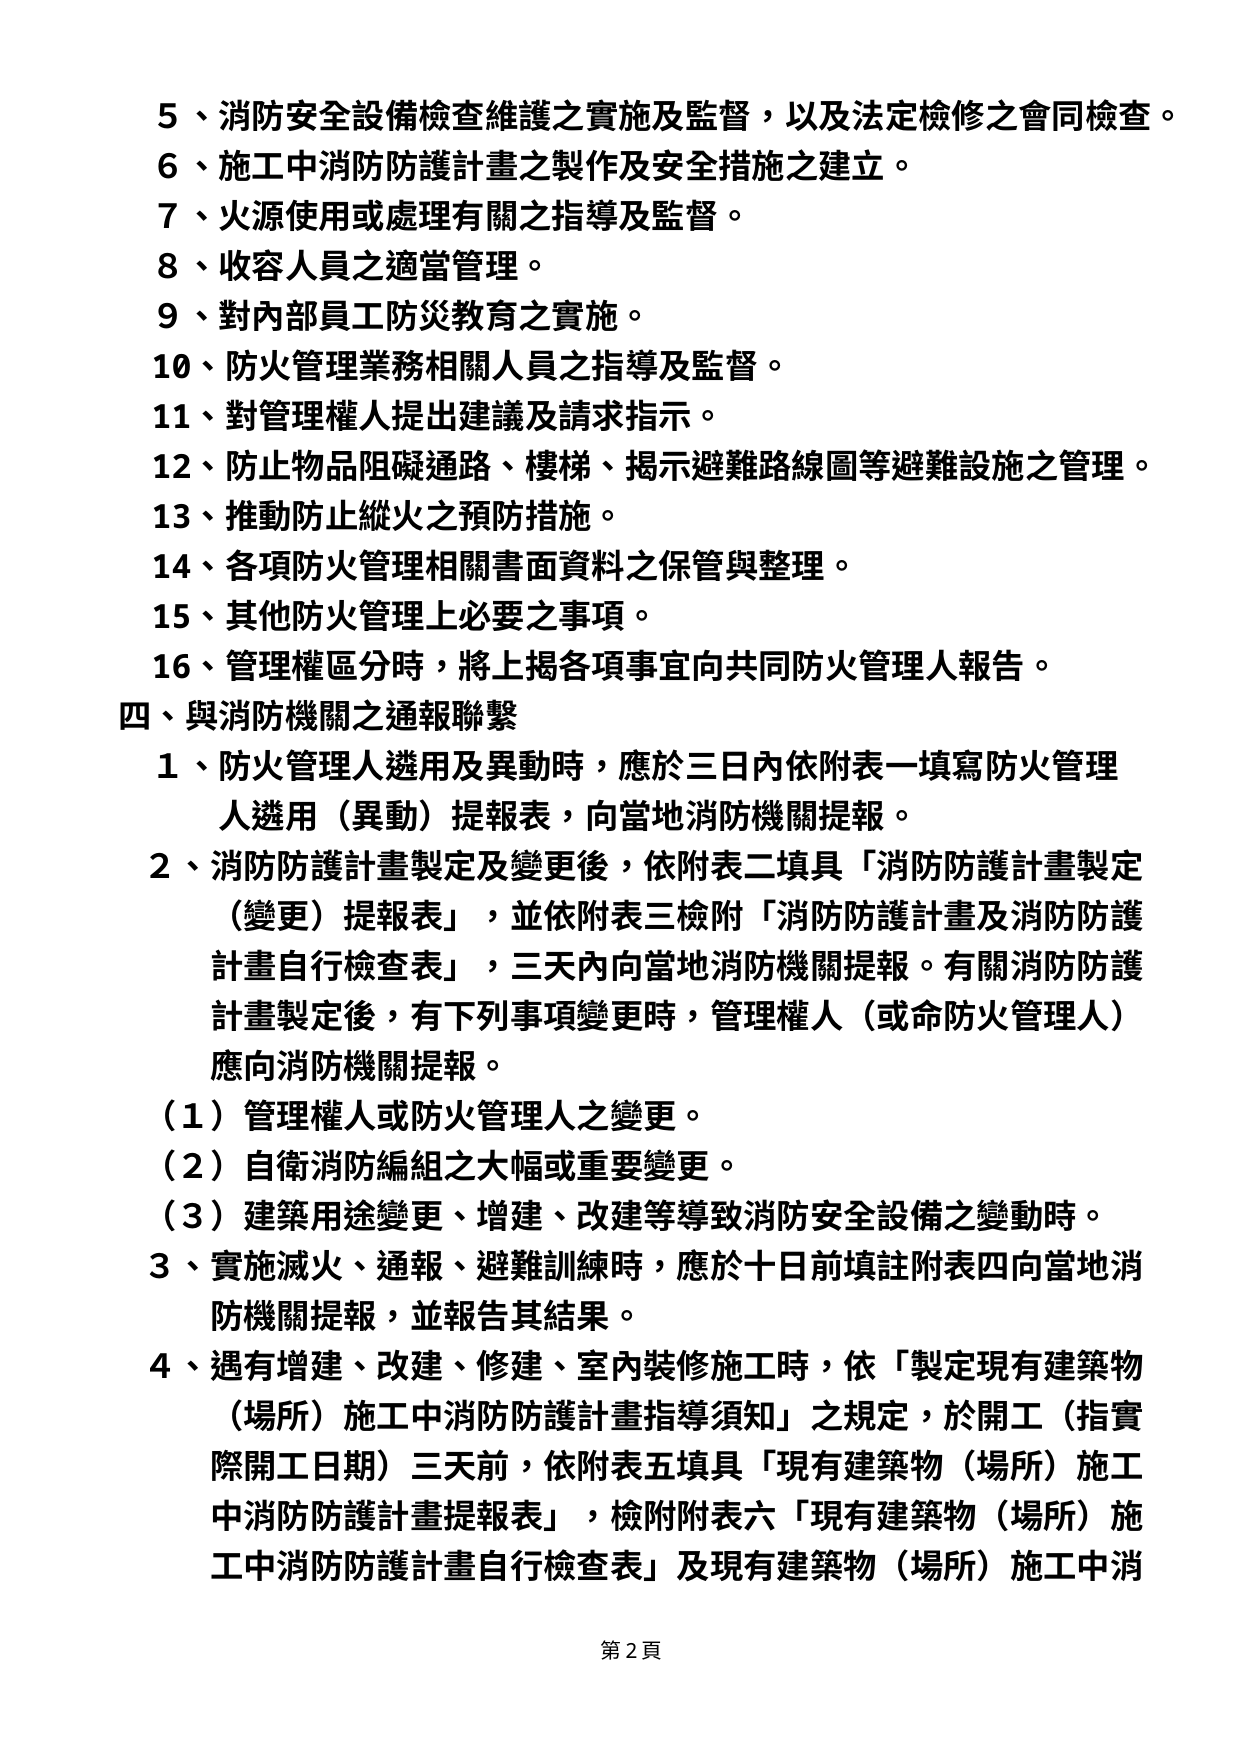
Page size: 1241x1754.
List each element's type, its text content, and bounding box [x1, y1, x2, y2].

text （２）自衛消防編組之大幅或重要變更。 [143, 1139, 1144, 1189]
text 15、其他防火管理上必要之事項。 [151, 589, 1144, 639]
text 12、防止物品阻礙通路、樓梯、揭示避難路線圖等避難設施之管理。 [151, 439, 1144, 489]
text ７、火源使用或處理有關之指導及監督。 [151, 189, 1144, 239]
text （１）管理權人或防火管理人之變更。 [143, 1089, 1144, 1139]
text 11、對管理權人提出建議及請求指示。 [151, 389, 1144, 439]
text 14、各項防火管理相關書面資料之保管與整理。 [151, 539, 1144, 589]
text （３）建築用途變更、增建、改建等導致消防安全設備之變動時。 [143, 1189, 1144, 1239]
text ３、實施滅火、通報、避難訓練時，應於十日前填註附表四向當地消防機關提報，並報告其結果。 [143, 1239, 1144, 1339]
text ４、遇有增建、改建、修建、室內裝修施工時，依「製定現有建築物（場所）施工中消防防護計畫指導須知」之規定，於開工（指實際開工日期）三天前，依附表五填具「現有建築物（場所）施工中消防防護計畫提報表」，檢附附表六「現有建築物（場所）施工中消防防護計畫自行檢查表」及現有建築物（場所）施工中消 [143, 1339, 1144, 1589]
text ６、施工中消防防護計畫之製作及安全措施之建立。 [151, 139, 1144, 189]
text １、防火管理人遴用及異動時，應於三日內依附表一填寫防火管理人遴用（異動）提報表，向當地消防機關提報。 [151, 739, 1144, 839]
text 10、防火管理業務相關人員之指導及監督。 [151, 339, 1144, 389]
text ２、消防防護計畫製定及變更後，依附表二填具「消防防護計畫製定（變更）提報表」，並依附表三檢附「消防防護計畫及消防防護計畫自行檢查表」，三天內向當地消防機關提報。有關消防防護計畫製定後，有下列事項變更時，管理權人（或命防火管理人）應向消防機關提報。 [143, 839, 1144, 1089]
text ５、消防安全設備檢查維護之實施及監督，以及法定檢修之會同檢查。 [151, 89, 1171, 139]
text 四、與消防機關之通報聯繫 [118, 689, 1144, 739]
text ９、對內部員工防災教育之實施。 [151, 289, 1144, 339]
text 16、管理權區分時，將上揭各項事宜向共同防火管理人報告。 [151, 639, 1144, 689]
text ８、收容人員之適當管理。 [151, 239, 1144, 289]
text 13、推動防止縱火之預防措施。 [151, 489, 1144, 539]
